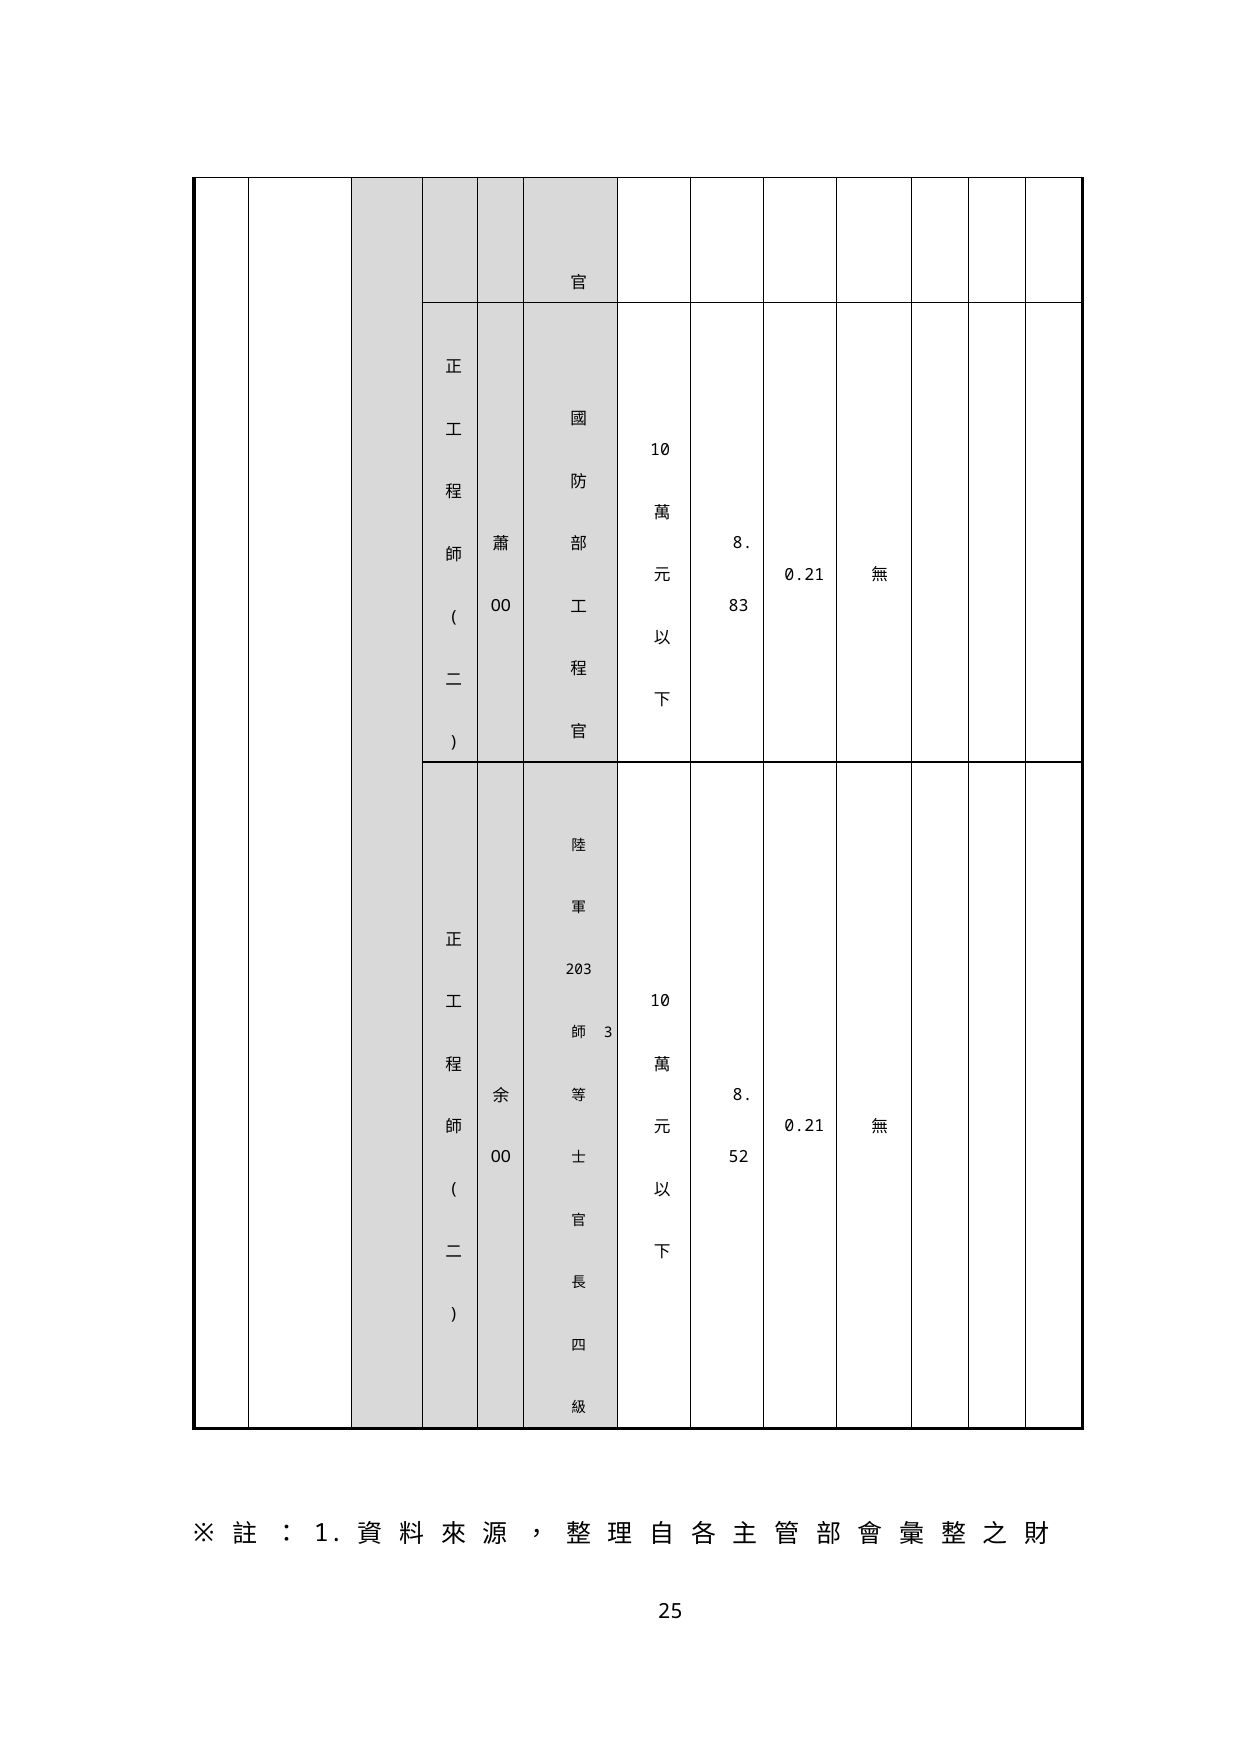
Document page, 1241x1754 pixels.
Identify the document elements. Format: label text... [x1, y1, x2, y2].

table_cell 0.21 [764, 763, 836, 1427]
table_cell 余OO [478, 763, 523, 1427]
text ※註：1.資料來源，整理自各主管部會彙整之財 [183, 1490, 1058, 1552]
table_cell 無 [837, 303, 911, 761]
table_cell 10萬元以下 [618, 763, 690, 1427]
table_cell 正工程師(二) [423, 763, 477, 1427]
table_cell 8.83 [691, 303, 763, 761]
table_cell [1026, 303, 1081, 761]
table_cell 0.21 [764, 303, 836, 761]
table_cell 陸軍203師3等士官長四級 [524, 763, 617, 1427]
table_cell 官 [524, 178, 617, 302]
table_cell [912, 178, 968, 302]
table_cell [764, 178, 836, 302]
table_cell 正工程師(二) [423, 303, 477, 761]
table_cell [969, 178, 1025, 302]
table_cell [352, 178, 422, 1427]
table_cell [912, 763, 968, 1427]
table_cell [1026, 178, 1081, 302]
table_cell [478, 178, 523, 302]
table_cell [618, 178, 690, 302]
table_cell 8.52 [691, 763, 763, 1427]
table_cell [969, 763, 1025, 1427]
table_cell 無 [837, 763, 911, 1427]
table_cell [912, 303, 968, 761]
table_cell 蕭OO [478, 303, 523, 761]
table_cell 交通部－中華顧問工程司 [196, 178, 248, 1427]
table_cell [969, 303, 1025, 761]
table_cell [423, 178, 477, 302]
table_cell [837, 178, 911, 302]
table_cell [1026, 763, 1081, 1427]
table_cell 94.11 [249, 178, 351, 1427]
table_cell [691, 178, 763, 302]
table_cell 國防部工程官 [524, 303, 617, 761]
table_cell 10萬元以下 [618, 303, 690, 761]
